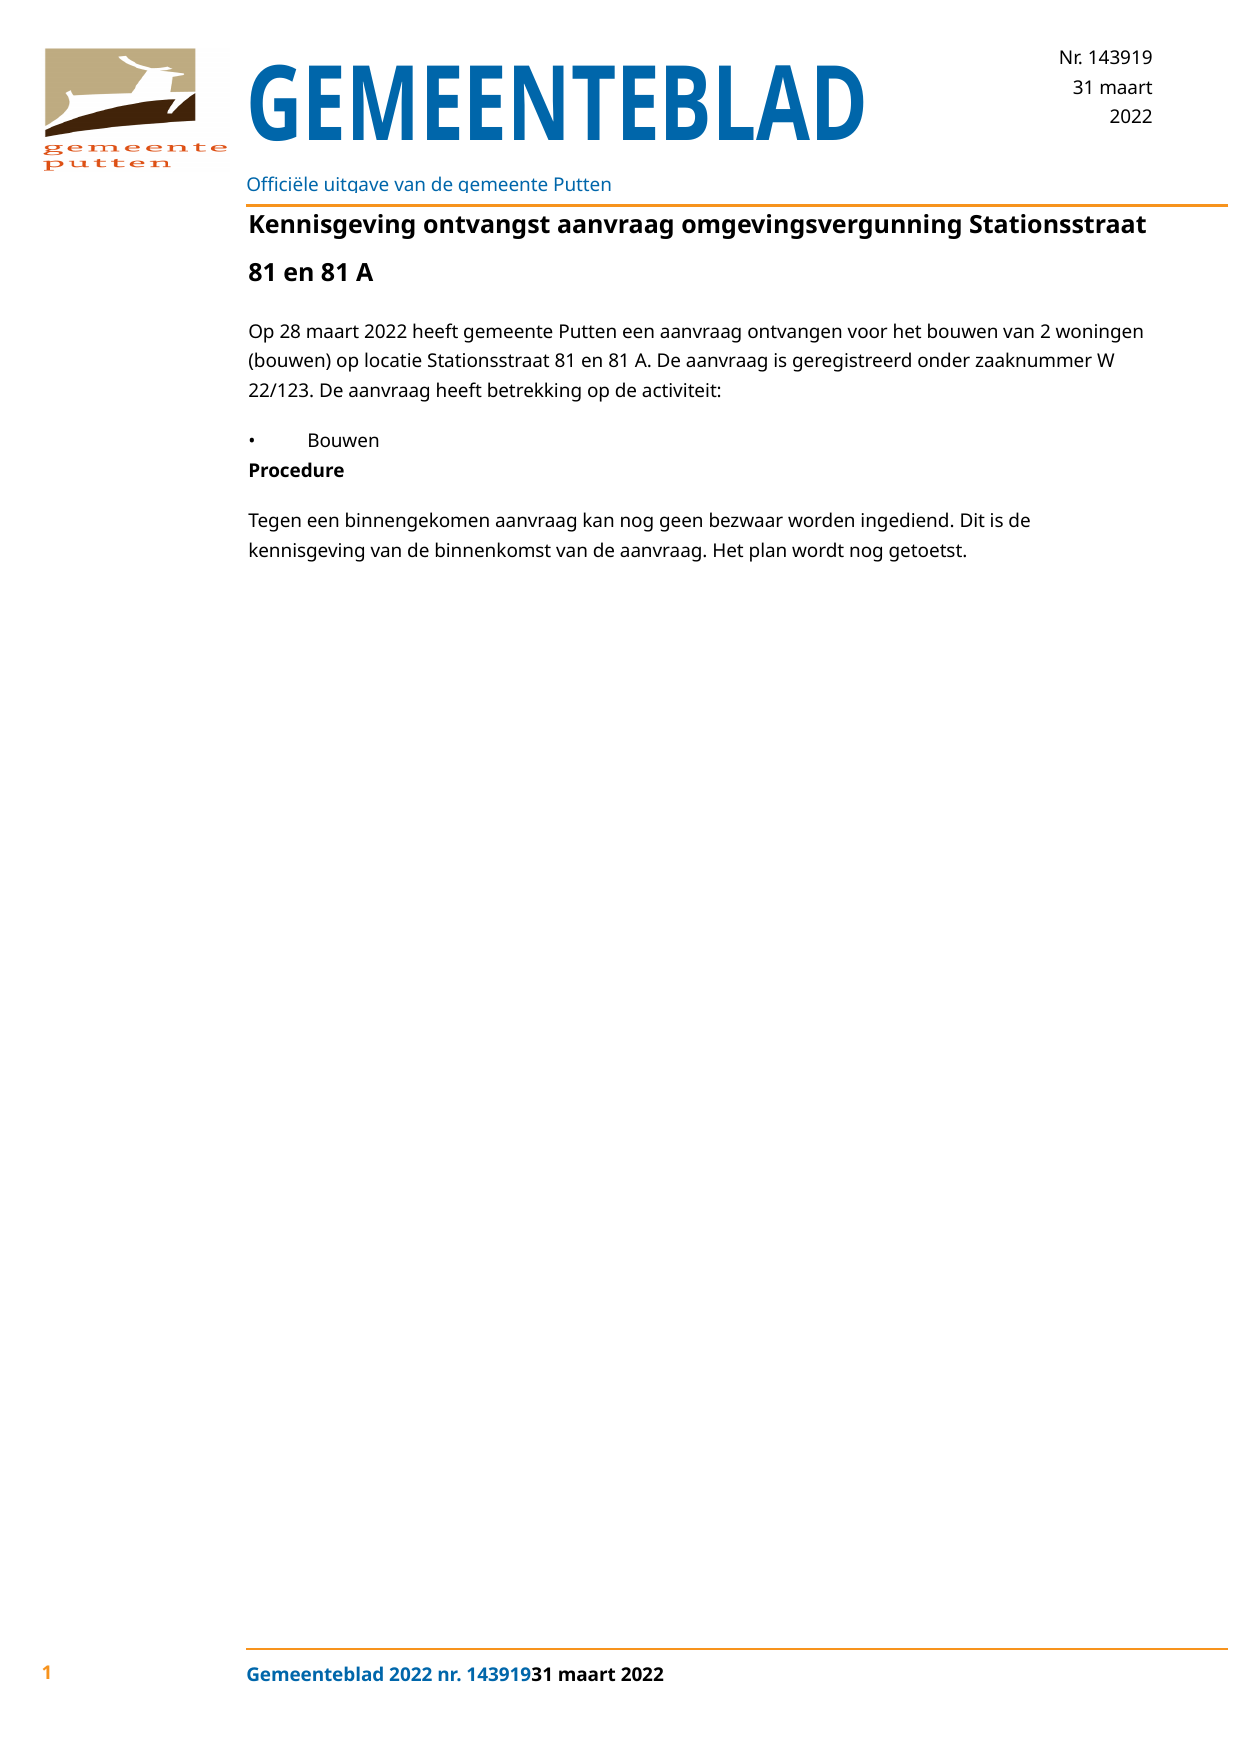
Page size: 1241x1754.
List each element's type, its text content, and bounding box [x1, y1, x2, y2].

text Tegen een binnengekomen aanvraag kan nog geen bezwaar worden ingediend. Dit is de kennisgeving van de binnenkomst van de aanvraag. Het plan wordt nog getoetst. [248, 507, 1152, 563]
text Procedure [248, 457, 1152, 483]
text Op 28 maart 2022 heeft gemeente Putten een aanvraag ontvangen voor het bouwen van 2 woningen (bouwen) op locatie Stationsstraat 81 en 81 A. De aanvraag is geregistreerd onder zaaknummer W 22/123. De aanvraag heeft betrekking op de activiteit: [248, 318, 1152, 403]
text Kennisgeving ontvangst aanvraag omgevingsvergunning Stationsstraat 81 en 81 A [248, 207, 1152, 288]
picture [41, 47, 231, 172]
list Bouwen [248, 427, 1152, 453]
